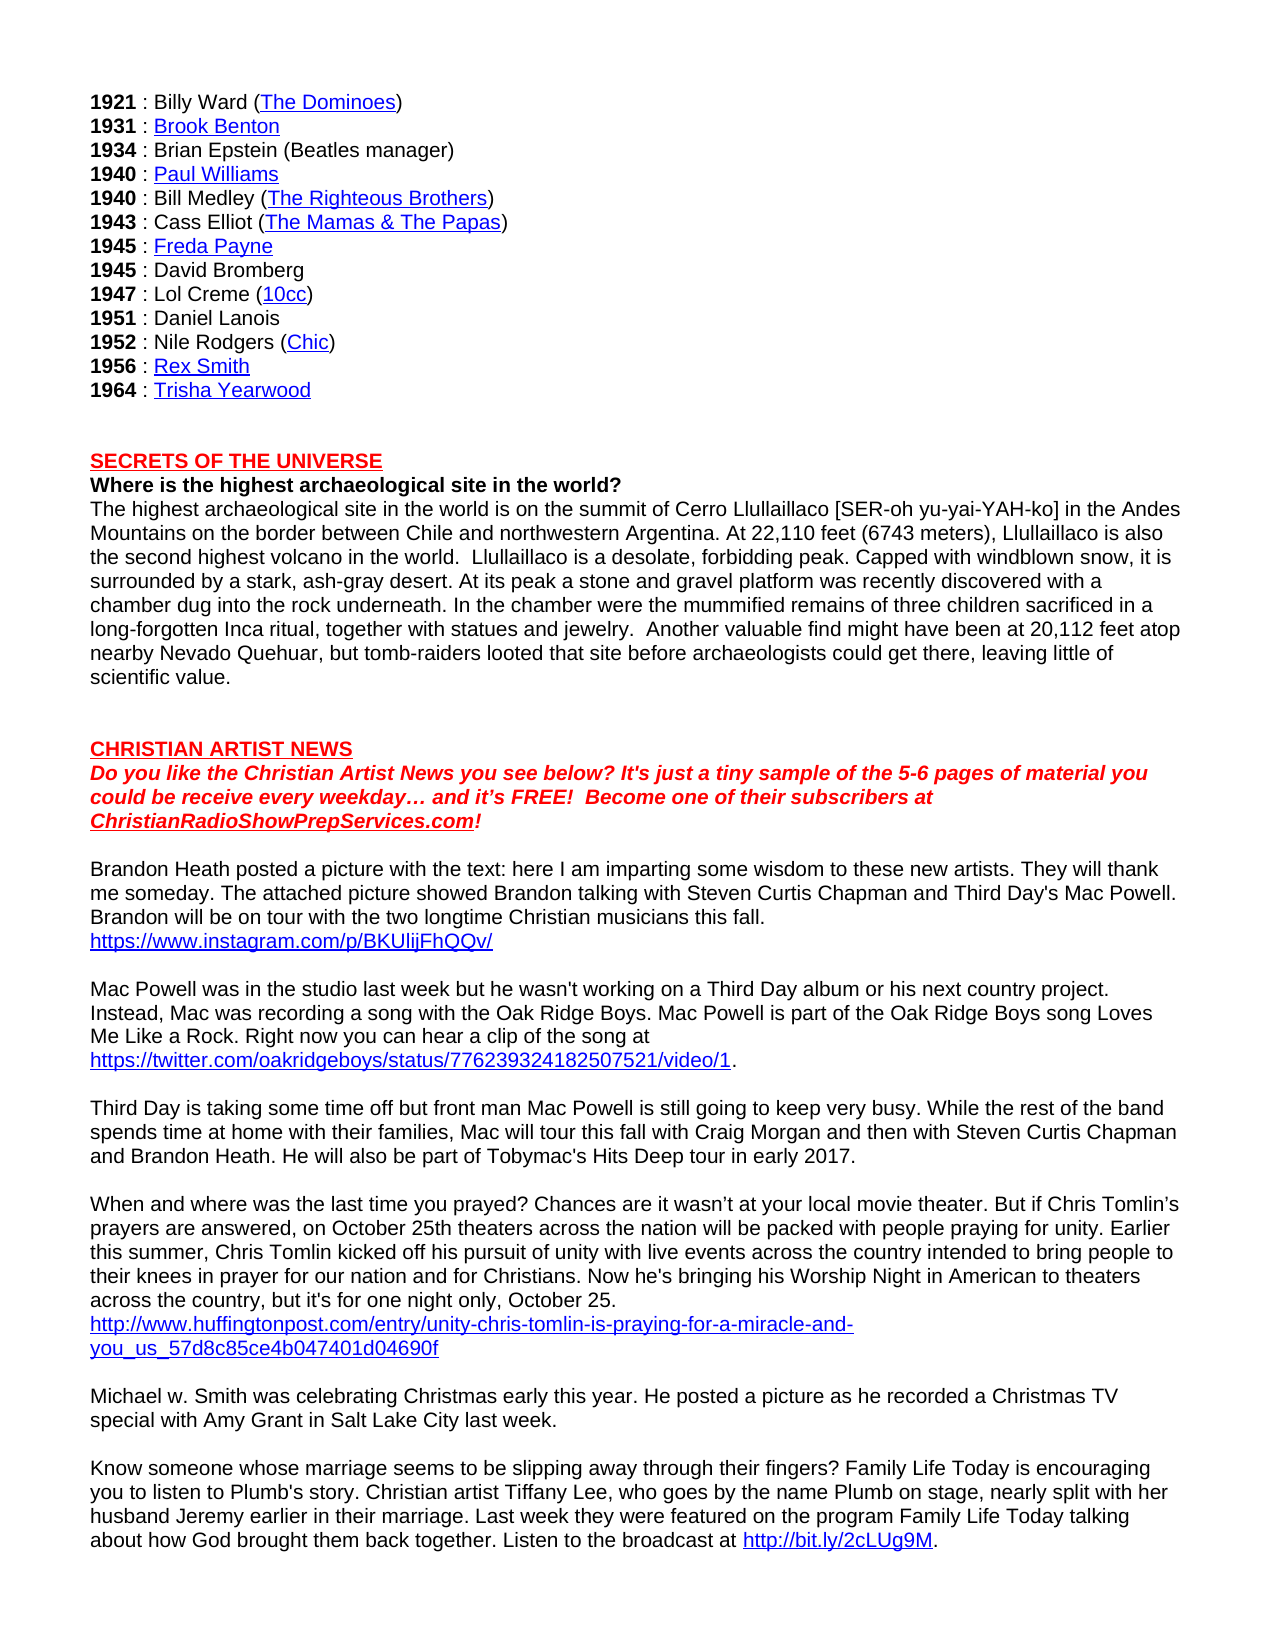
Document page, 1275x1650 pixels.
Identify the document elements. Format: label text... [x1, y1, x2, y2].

text 1956 : Rex Smith [90, 353, 1185, 377]
text 1940 : Bill Medley (The Righteous Brothers) [90, 186, 1185, 210]
text 1951 : Daniel Lanois [90, 306, 1185, 329]
text https://www.instagram.com/p/BKUlijFhQQv/ [90, 928, 1185, 952]
text 1943 : Cass Elliot (The Mamas & The Papas) [90, 210, 1185, 234]
text 1952 : Nile Rodgers (Chic) [90, 329, 1185, 353]
text 1964 : Trisha Yearwood [90, 377, 1185, 401]
text When and where was the last time you prayed? Chances are it wasn’t at your local movie theater. But if Chris Tomlin’s prayers are answered, on October 25th theaters across the nation will be packed with people praying for unity. Earlier this summer, Chris Tomlin kicked off his pursuit of unity with live events across the country intended to bring people to their knees in prayer for our nation and for Christians. Now he's bringing his Worship Night in American to theaters across the country, but it's for one night only, October 25. [90, 1192, 1185, 1312]
text http://www.huffingtonpost.com/entry/unity-chris-tomlin-is-praying-for-a-miracle-and-you_us_57d8c85ce4b047401d04690f [90, 1312, 1185, 1360]
text Where is the highest archaeological site in the world? [90, 473, 1185, 497]
text Michael w. Smith was celebrating Christmas early this year. He posted a picture as he recorded a Christmas TV special with Amy Grant in Salt Lake City last week. [90, 1384, 1185, 1432]
text 1921 : Billy Ward (The Dominoes) [90, 90, 1185, 114]
text 1945 : Freda Payne [90, 234, 1185, 258]
text 1945 : David Bromberg [90, 258, 1185, 282]
text SECRETS OF THE UNIVERSE [90, 449, 1185, 473]
text 1940 : Paul Williams [90, 162, 1185, 186]
text CHRISTIAN ARTIST NEWS [90, 737, 1185, 761]
text Brandon Heath posted a picture with the text: here I am imparting some wisdom to these new artists. They will thank me someday. The attached picture showed Brandon talking with Steven Curtis Chapman and Third Day's Mac Powell. Brandon will be on tour with the two longtime Christian musicians this fall. [90, 857, 1185, 928]
text 1947 : Lol Creme (10cc) [90, 282, 1185, 306]
text 1934 : Brian Epstein (Beatles manager) [90, 138, 1185, 162]
text 1931 : Brook Benton [90, 114, 1185, 138]
text Do you like the Christian Artist News you see below? It's just a tiny sample of the 5-6 pages of material you could be receive every weekday… and it’s FREE! Become one of their subscribers at ChristianRadioShowPrepServices.com! [90, 761, 1185, 833]
text The highest archaeological site in the world is on the summit of Cerro Llullaillaco [SER-oh yu-yai-YAH-ko] in the Andes Mountains on the border between Chile and northwestern Argentina. At 22,110 feet (6743 meters), Llullaillaco is also the second highest volcano in the world. Llullaillaco is a desolate, forbidding peak. Capped with windblown snow, it is surrounded by a stark, ash-gray desert. At its peak a stone and gravel platform was recently discovered with a chamber dug into the rock underneath. In the chamber were the mummified remains of three children sacrificed in a long-forgotten Inca ritual, together with statues and jewelry. Another valuable find might have been at 20,112 feet atop nearby Nevado Quehuar, but tomb-raiders looted that site before archaeologists could get there, leaving little of scientific value. [90, 497, 1185, 689]
text Third Day is taking some time off but front man Mac Powell is still going to keep very busy. While the rest of the band spends time at home with their families, Mac will tour this fall with Craig Morgan and then with Steven Curtis Chapman and Brandon Heath. He will also be part of Tobymac's Hits Deep tour in early 2017. [90, 1096, 1185, 1168]
text Mac Powell was in the studio last week but he wasn't working on a Third Day album or his next country project. Instead, Mac was recording a song with the Oak Ridge Boys. Mac Powell is part of the Oak Ridge Boys song Loves Me Like a Rock. Right now you can hear a clip of the song at https://twitter.com/oakridgeboys/status/776239324182507521/video/1. [90, 976, 1185, 1072]
text Know someone whose marriage seems to be slipping away through their fingers? Family Life Today is encouraging you to listen to Plumb's story. Christian artist Tiffany Lee, who goes by the name Plumb on stage, nearly split with her husband Jeremy earlier in their marriage. Last week they were featured on the program Family Life Today talking about how God brought them back together. Listen to the broadcast at http://bit.ly/2cLUg9M. [90, 1456, 1185, 1551]
